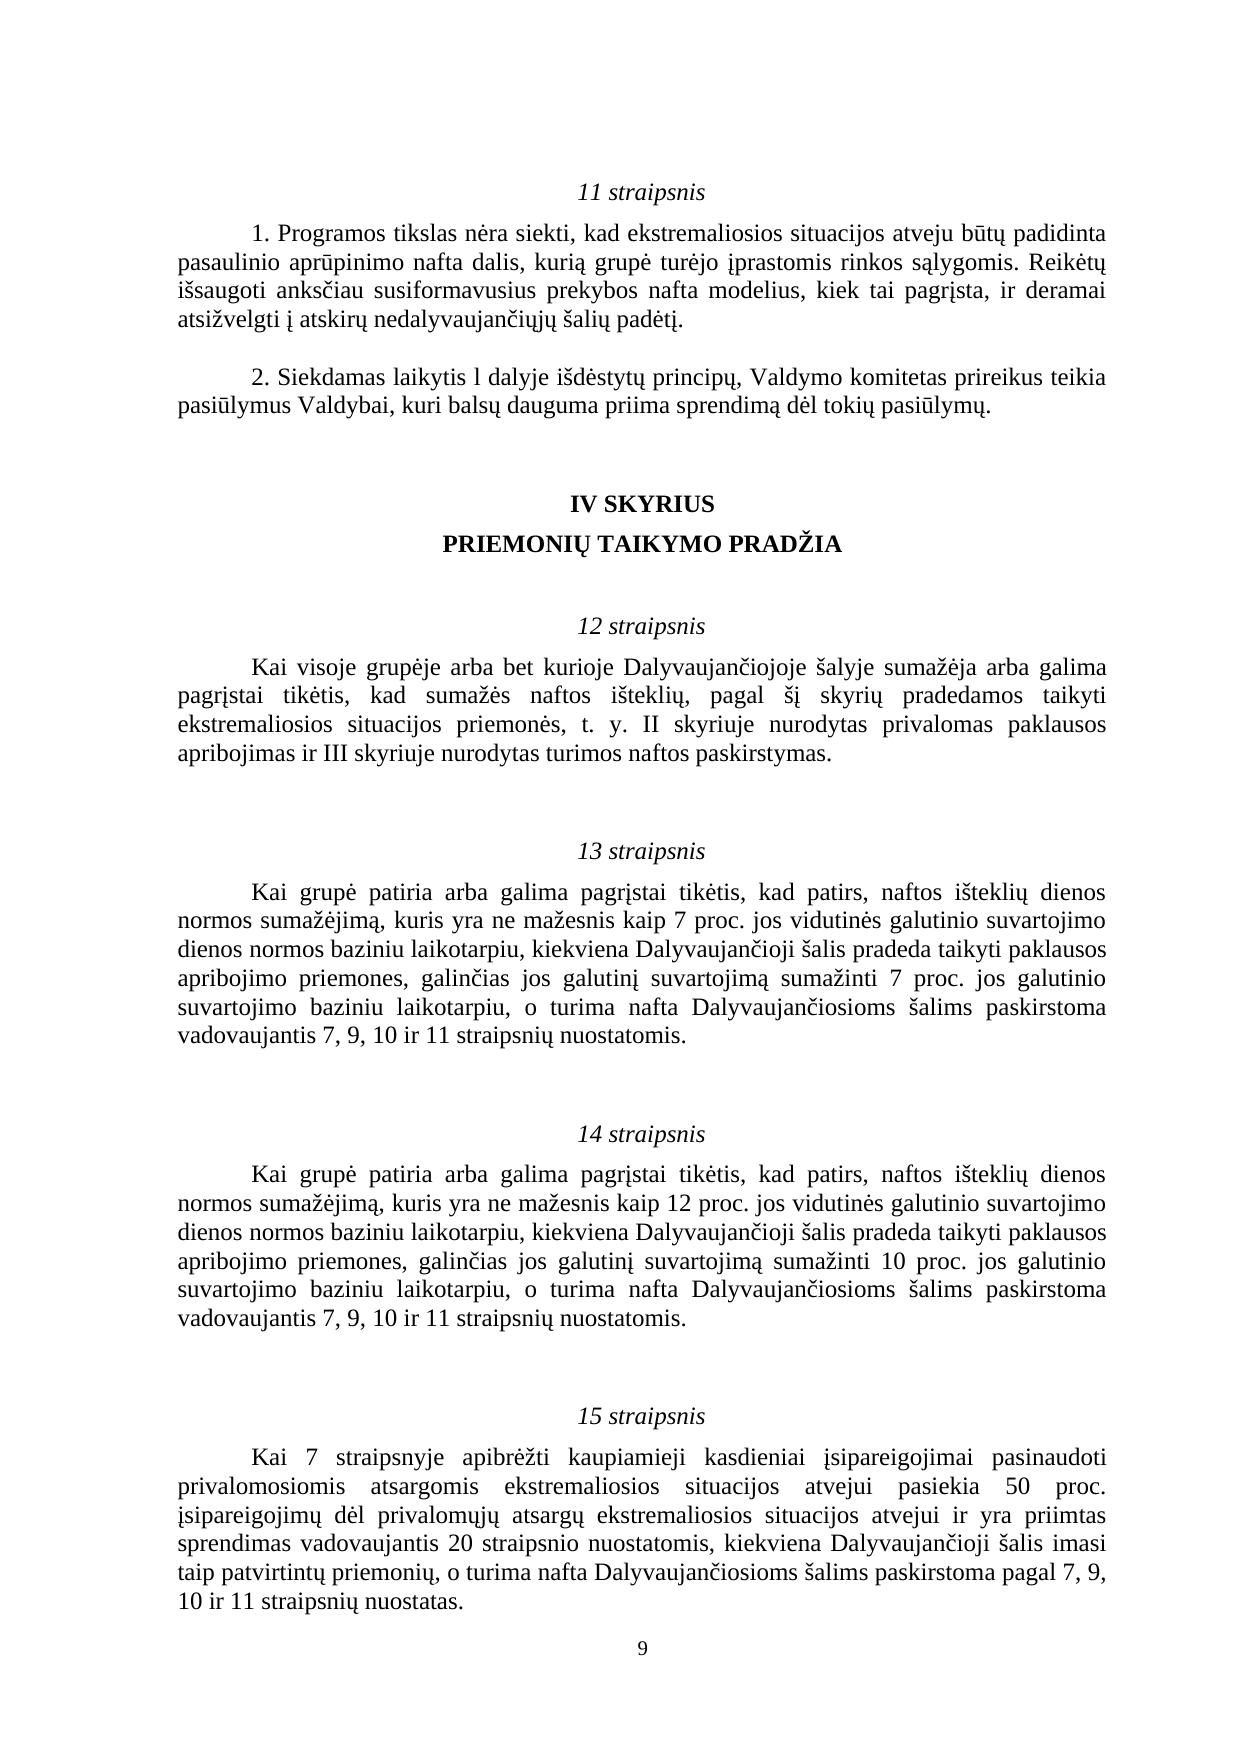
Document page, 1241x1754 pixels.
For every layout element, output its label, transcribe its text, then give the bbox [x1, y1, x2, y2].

subtitle PRIEMONIŲ TAIKYMO PRADŽIA [177, 529, 1107, 558]
text 12 straipsnis [177, 611, 1107, 639]
text 14 straipsnis [177, 1119, 1107, 1147]
text 2. Siekdamas laikytis l dalyje išdėstytų principų, Valdymo komitetas prireikus teikia pasiūlymus Valdybai, kuri balsų dauguma priima sprendimą dėl tokių pasiūlymų. [177, 362, 1107, 419]
text 11 straipsnis [177, 177, 1107, 206]
text Kai grupė patiria arba galima pagrįstai tikėtis, kad patirs, naftos išteklių dienos normos sumažėjimą, kuris yra ne mažesnis kaip 12 proc. jos vidutinės galutinio suvartojimo dienos normos baziniu laikotarpiu, kiekviena Dalyvaujančioji šalis pradeda taikyti paklausos apribojimo priemones, galinčias jos galutinį suvartojimą sumažinti 10 proc. jos galutinio suvartojimo baziniu laikotarpiu, o turima nafta Dalyvaujančiosioms šalims paskirstoma vadovaujantis 7, 9, 10 ir 11 straipsnių nuostatomis. [177, 1159, 1107, 1332]
text Kai visoje grupėje arba bet kurioje Dalyvaujančiojoje šalyje sumažėja arba galima pagrįstai tikėtis, kad sumažės naftos išteklių, pagal šį skyrių pradedamos taikyti ekstremaliosios situacijos priemonės, t. y. II skyriuje nurodytas privalomas paklausos apribojimas ir III skyriuje nurodytas turimos naftos paskirstymas. [177, 652, 1107, 767]
text 1. Programos tikslas nėra siekti, kad ekstremaliosios situacijos atveju būtų padidinta pasaulinio aprūpinimo nafta dalis, kurią grupė turėjo įprastomis rinkos sąlygomis. Reikėtų išsaugoti anksčiau susiformavusius prekybos nafta modelius, kiek tai pagrįsta, ir deramai atsižvelgti į atskirų nedalyvaujančiųjų šalių padėtį. [177, 218, 1107, 333]
text Kai grupė patiria arba galima pagrįstai tikėtis, kad patirs, naftos išteklių dienos normos sumažėjimą, kuris yra ne mažesnis kaip 7 proc. jos vidutinės galutinio suvartojimo dienos normos baziniu laikotarpiu, kiekviena Dalyvaujančioji šalis pradeda taikyti paklausos apribojimo priemones, galinčias jos galutinį suvartojimą sumažinti 7 proc. jos galutinio suvartojimo baziniu laikotarpiu, o turima nafta Dalyvaujančiosioms šalims paskirstoma vadovaujantis 7, 9, 10 ir 11 straipsnių nuostatomis. [177, 877, 1107, 1049]
text Kai 7 straipsnyje apibrėžti kaupiamieji kasdieniai įsipareigojimai pasinaudoti privalomosiomis atsargomis ekstremaliosios situacijos atvejui pasiekia 50 proc. įsipareigojimų dėl privalomųjų atsargų ekstremaliosios situacijos atvejui ir yra priimtas sprendimas vadovaujantis 20 straipsnio nuostatomis, kiekviena Dalyvaujančioji šalis imasi taip patvirtintų priemonių, o turima nafta Dalyvaujančiosioms šalims paskirstoma pagal 7, 9, 10 ir 11 straipsnių nuostatas. [177, 1442, 1107, 1615]
text 15 straipsnis [177, 1401, 1107, 1430]
text 13 straipsnis [177, 836, 1107, 865]
text IV SKYRIUS [177, 489, 1107, 517]
